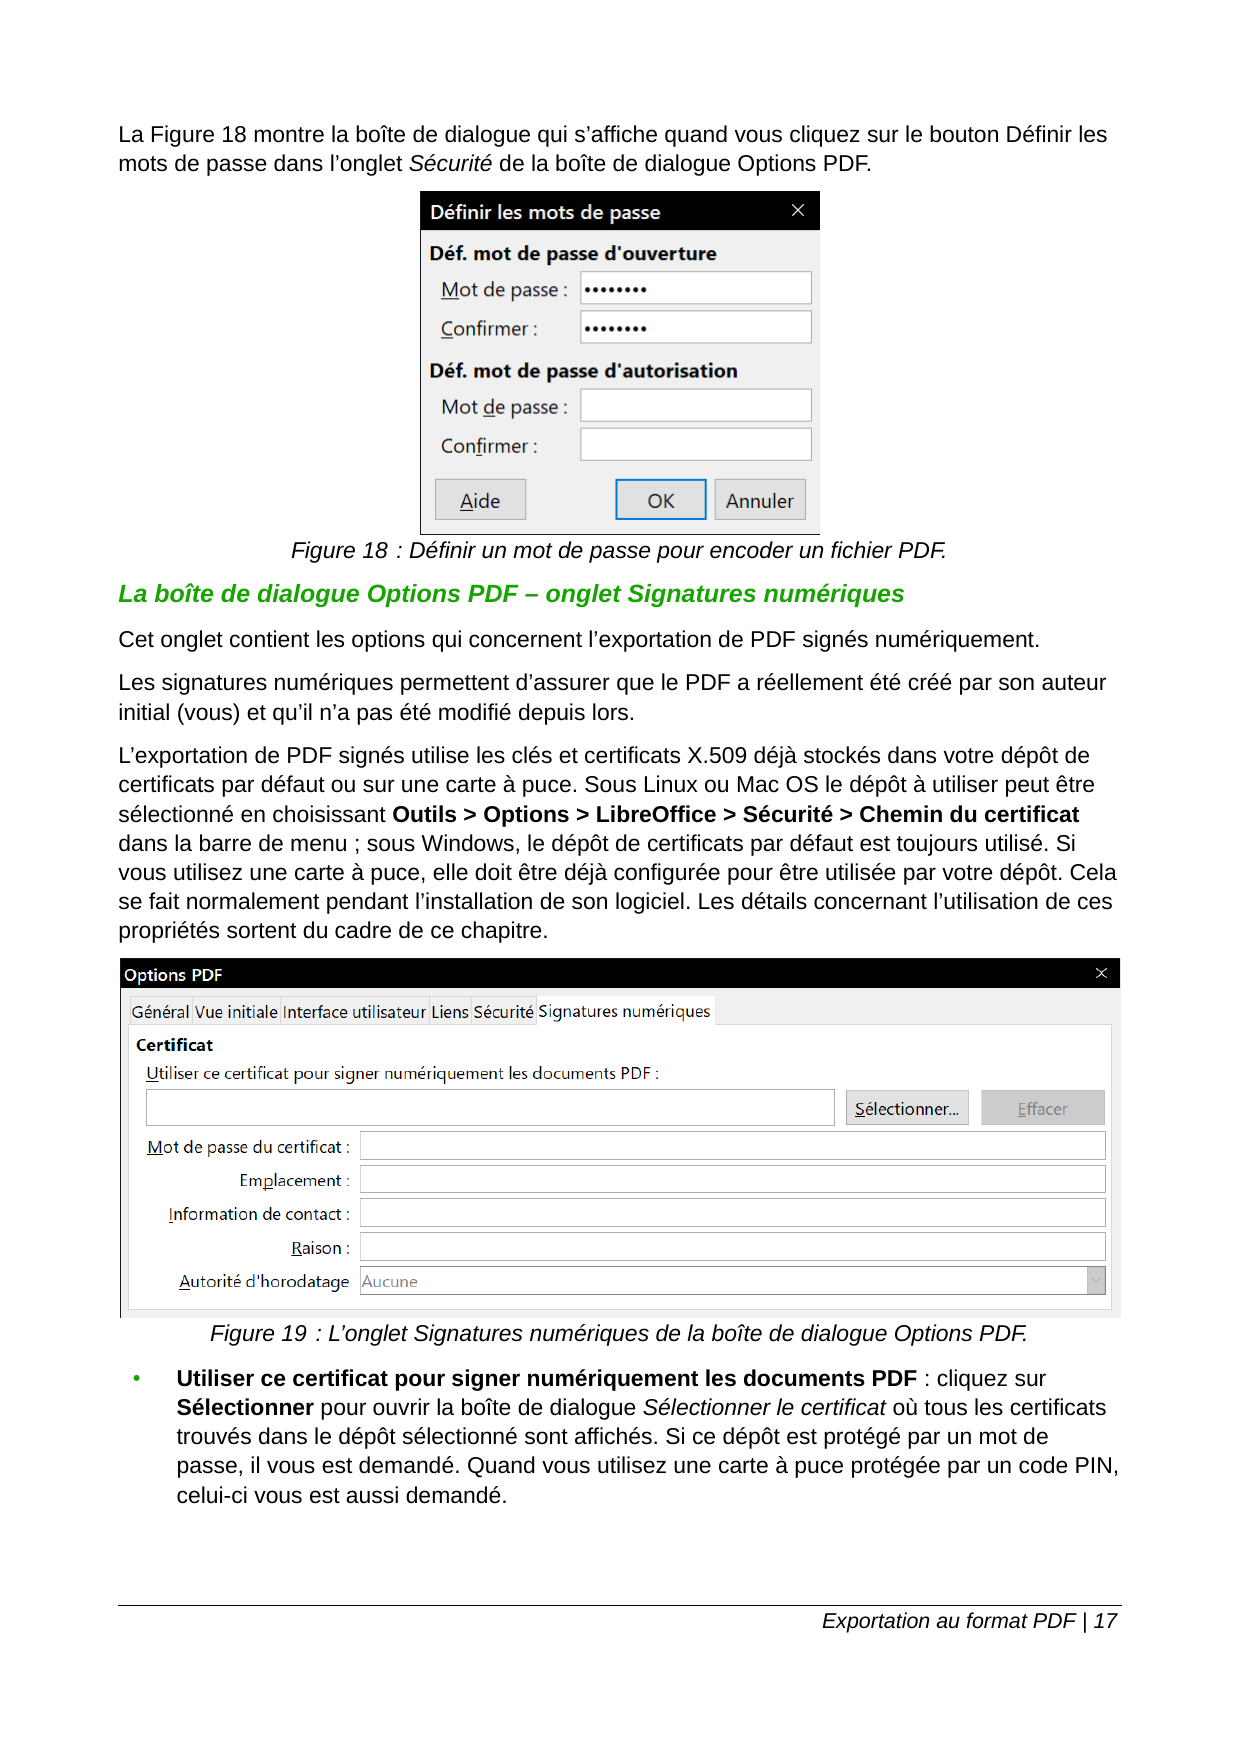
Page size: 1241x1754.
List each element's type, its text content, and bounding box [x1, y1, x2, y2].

text L’exportation de PDF signés utilise les clés et certificats X.509 déjà stockés dans votre dépôt de certificats par défaut ou sur une carte à puce. Sous Linux ou Mac OS le dépôt à utiliser peut être sélectionné en choisissant Outils > Options > LibreOffice > Sécurité > Chemin du certificat dans la barre de menu ; sous Windows, le dépôt de certificats par défaut est toujours utilisé. Si vous utilisez une carte à puce, elle doit être déjà configurée pour être utilisée par votre dépôt. Cela se fait normalement pendant l’installation de son logiciel. Les détails concernant l’utilisation de ces propriétés sortent du cadre de ce chapitre. [118, 739, 1122, 944]
picture [420, 191, 820, 535]
list Utiliser ce certificat pour signer numériquement les documents PDF : cliquez sur Sélectionner pour ouvrir la boîte de dialogue Sélectionner le certificat où tous les certificats trouvés dans le dépôt sélectionné sont affichés. Si ce dépôt est protégé par un mot de passe, il vous est demandé. Quand vous utilisez une carte à puce protégée par un code PIN, celui-ci vous est aussi demandé. [133, 1362, 1122, 1508]
text Cet onglet contient les options qui concernent l’exportation de PDF signés numériquement. [118, 623, 1122, 652]
text La Figure 18 montre la boîte de dialogue qui s’affiche quand vous cliquez sur le bouton Définir les mots de passe dans l’onglet Sécurité de la boîte de dialogue Options PDF. [118, 118, 1122, 176]
text Figure 18 : Définir un mot de passe pour encoder un fichier PDF. [118, 535, 1122, 564]
picture [120, 958, 1121, 1318]
text Les signatures numériques permettent d’assurer que le PDF a réellement été créé par son auteur initial (vous) et qu’il n’a pas été modifié depuis lors. [118, 667, 1122, 725]
text Figure 19 : L’onglet Signatures numériques de la boîte de dialogue Options PDF. [118, 1318, 1122, 1347]
subtitle La boîte de dialogue Options PDF – onglet Signatures numériques [118, 579, 1122, 608]
